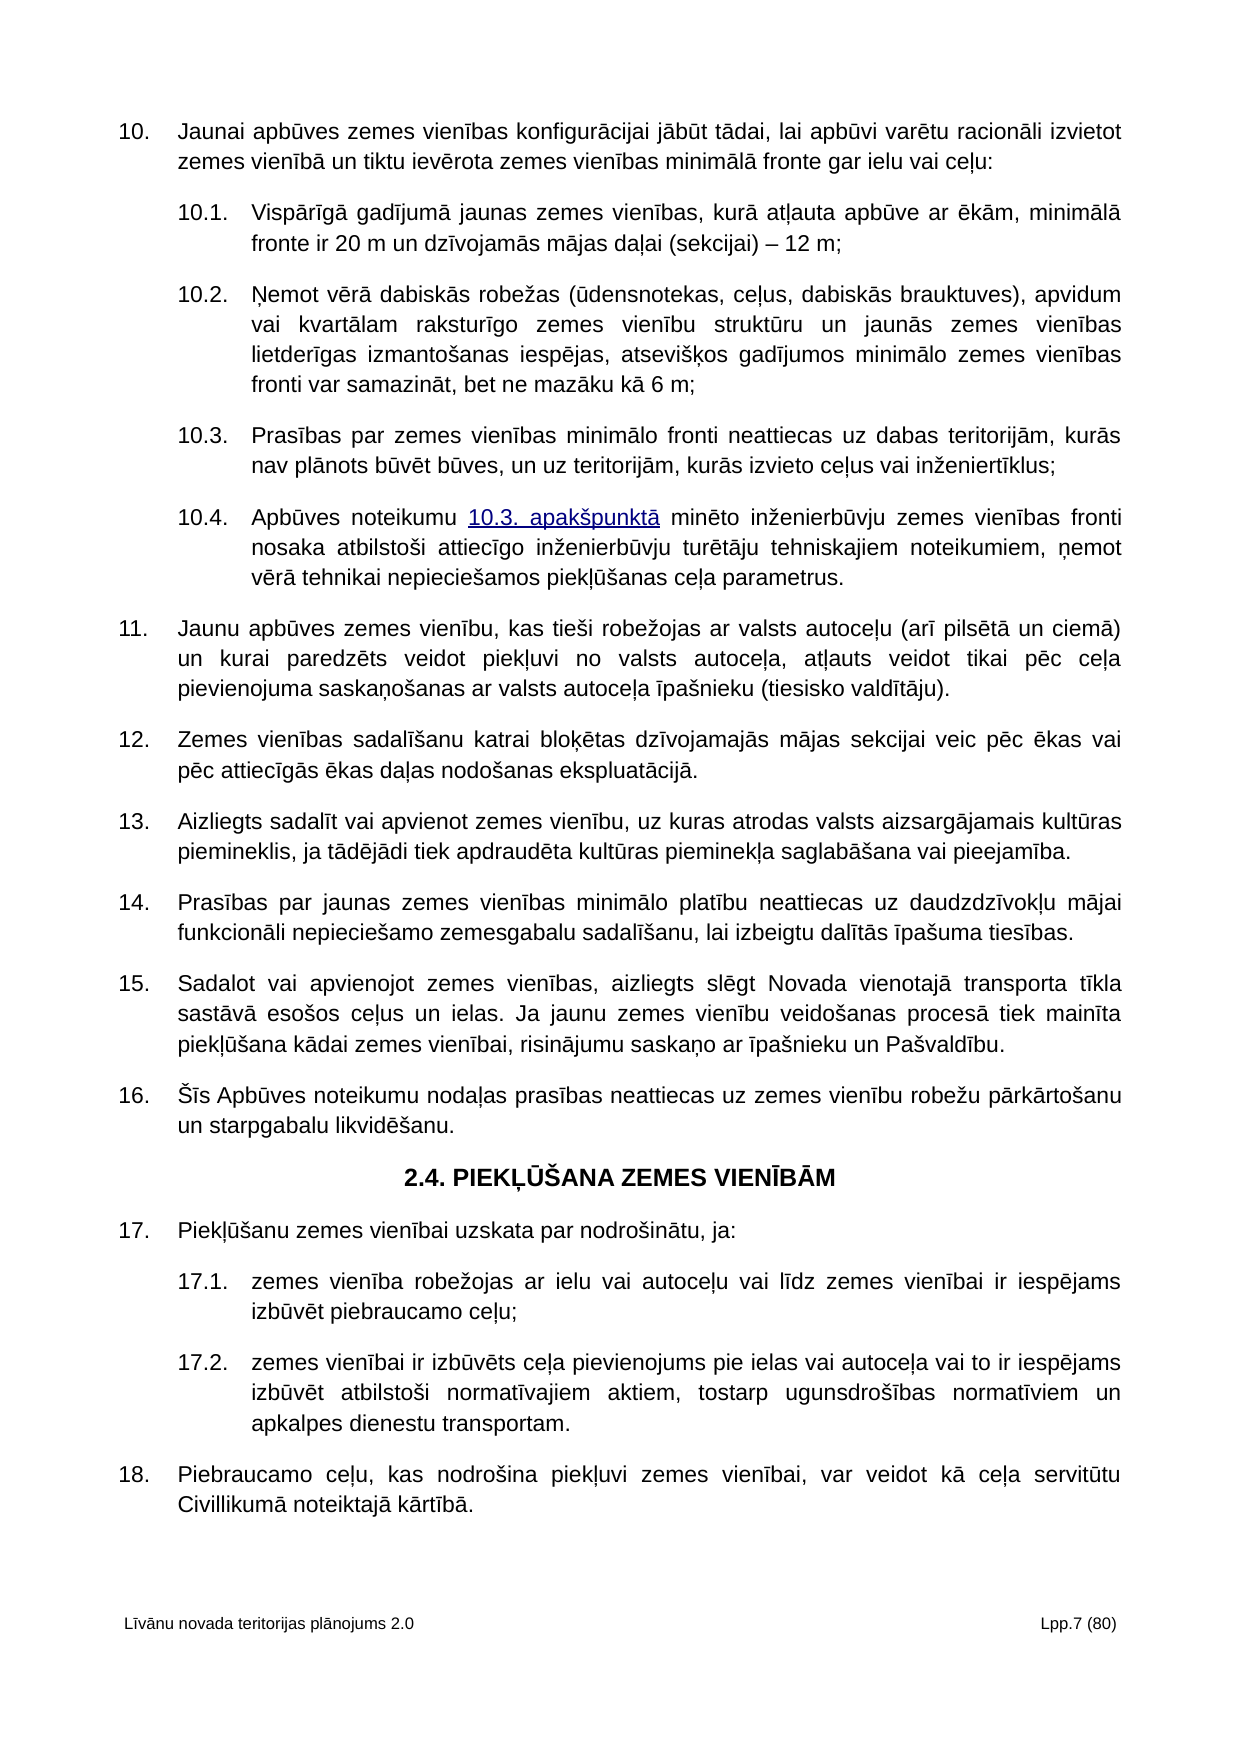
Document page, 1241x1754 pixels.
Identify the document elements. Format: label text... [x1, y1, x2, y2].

text 10.4. Apbūves noteikumu 10.3. apakšpunktā minēto inženierbūvju zemes vienības fronti nosaka atbilstoši attiecīgo inženierbūvju turētāju tehniskajiem noteikumiem, ņemot vērā tehnikai nepieciešamos piekļūšanas ceļa parametrus. [177, 503, 1122, 590]
text 17.2. zemes vienībai ir izbūvēts ceļa pievienojums pie ielas vai autoceļa vai to ir iespējams izbūvēt atbilstoši normatīvajiem aktiem, tostarp ugunsdrošības normatīviem un apkalpes dienestu transportam. [177, 1349, 1122, 1436]
text 10.3. Prasības par zemes vienības minimālo fronti neattiecas uz dabas teritorijām, kurās nav plānots būvēt būves, un uz teritorijām, kurās izvieto ceļus vai inženiertīklus; [177, 422, 1122, 479]
text 16. Šīs Apbūves noteikumu nodaļas prasības neattiecas uz zemes vienību robežu pārkārtošanu un starpgabalu likvidēšanu. [118, 1082, 1122, 1138]
text 15. Sadalot vai apvienojot zemes vienības, aizliegts slēgt Novada vienotajā transporta tīkla sastāvā esošos ceļus un ielas. Ja jaunu zemes vienību veidošanas procesā tiek mainīta piekļūšana kādai zemes vienībai, risinājumu saskaņo ar īpašnieku un Pašvaldību. [118, 970, 1122, 1057]
text 10.1. Vispārīgā gadījumā jaunas zemes vienības, kurā atļauta apbūve ar ēkām, minimālā fronte ir 20 m un dzīvojamās mājas daļai (sekcijai) – 12 m; [177, 199, 1122, 256]
text 17.1. zemes vienība robežojas ar ielu vai autoceļu vai līdz zemes vienībai ir iespējams izbūvēt piebraucamo ceļu; [177, 1268, 1122, 1324]
text 10.2. Ņemot vērā dabiskās robežas (ūdensnotekas, ceļus, dabiskās brauktuves), apvidum vai kvartālam raksturīgo zemes vienību struktūru un jaunās zemes vienības lietderīgas izmantošanas iespējas, atsevišķos gadījumos minimālo zemes vienības fronti var samazināt, bet ne mazāku kā 6 m; [177, 281, 1122, 398]
subtitle 2.4. Piekļūšana zemes vienībām [118, 1163, 1122, 1192]
text 11. Jaunu apbūves zemes vienību, kas tieši robežojas ar valsts autoceļu (arī pilsētā un ciemā) un kurai paredzēts veidot piekļuvi no valsts autoceļa, atļauts veidot tikai pēc ceļa pievienojuma saskaņošanas ar valsts autoceļa īpašnieku (tiesisko valdītāju). [118, 615, 1122, 702]
text 17. Piekļūšanu zemes vienībai uzskata par nodrošinātu, ja: [118, 1217, 1122, 1243]
text 14. Prasības par jaunas zemes vienības minimālo platību neattiecas uz daudzdzīvokļu mājai funkcionāli nepieciešamo zemesgabalu sadalīšanu, lai izbeigtu dalītās īpašuma tiesības. [118, 889, 1122, 946]
text 18. Piebraucamo ceļu, kas nodrošina piekļuvi zemes vienībai, var veidot kā ceļa servitūtu Civillikumā noteiktajā kārtībā. [118, 1461, 1122, 1517]
text 13. Aizliegts sadalīt vai apvienot zemes vienību, uz kuras atrodas valsts aizsargājamais kultūras piemineklis, ja tādējādi tiek apdraudēta kultūras pieminekļa saglabāšana vai pieejamība. [118, 808, 1122, 864]
text 10. Jaunai apbūves zemes vienības konfigurācijai jābūt tādai, lai apbūvi varētu racionāli izvietot zemes vienībā un tiktu ievērota zemes vienības minimālā fronte gar ielu vai ceļu: [118, 118, 1122, 175]
text 12. Zemes vienības sadalīšanu katrai bloķētas dzīvojamajās mājas sekcijai veic pēc ēkas vai pēc attiecīgās ēkas daļas nodošanas ekspluatācijā. [118, 726, 1122, 783]
